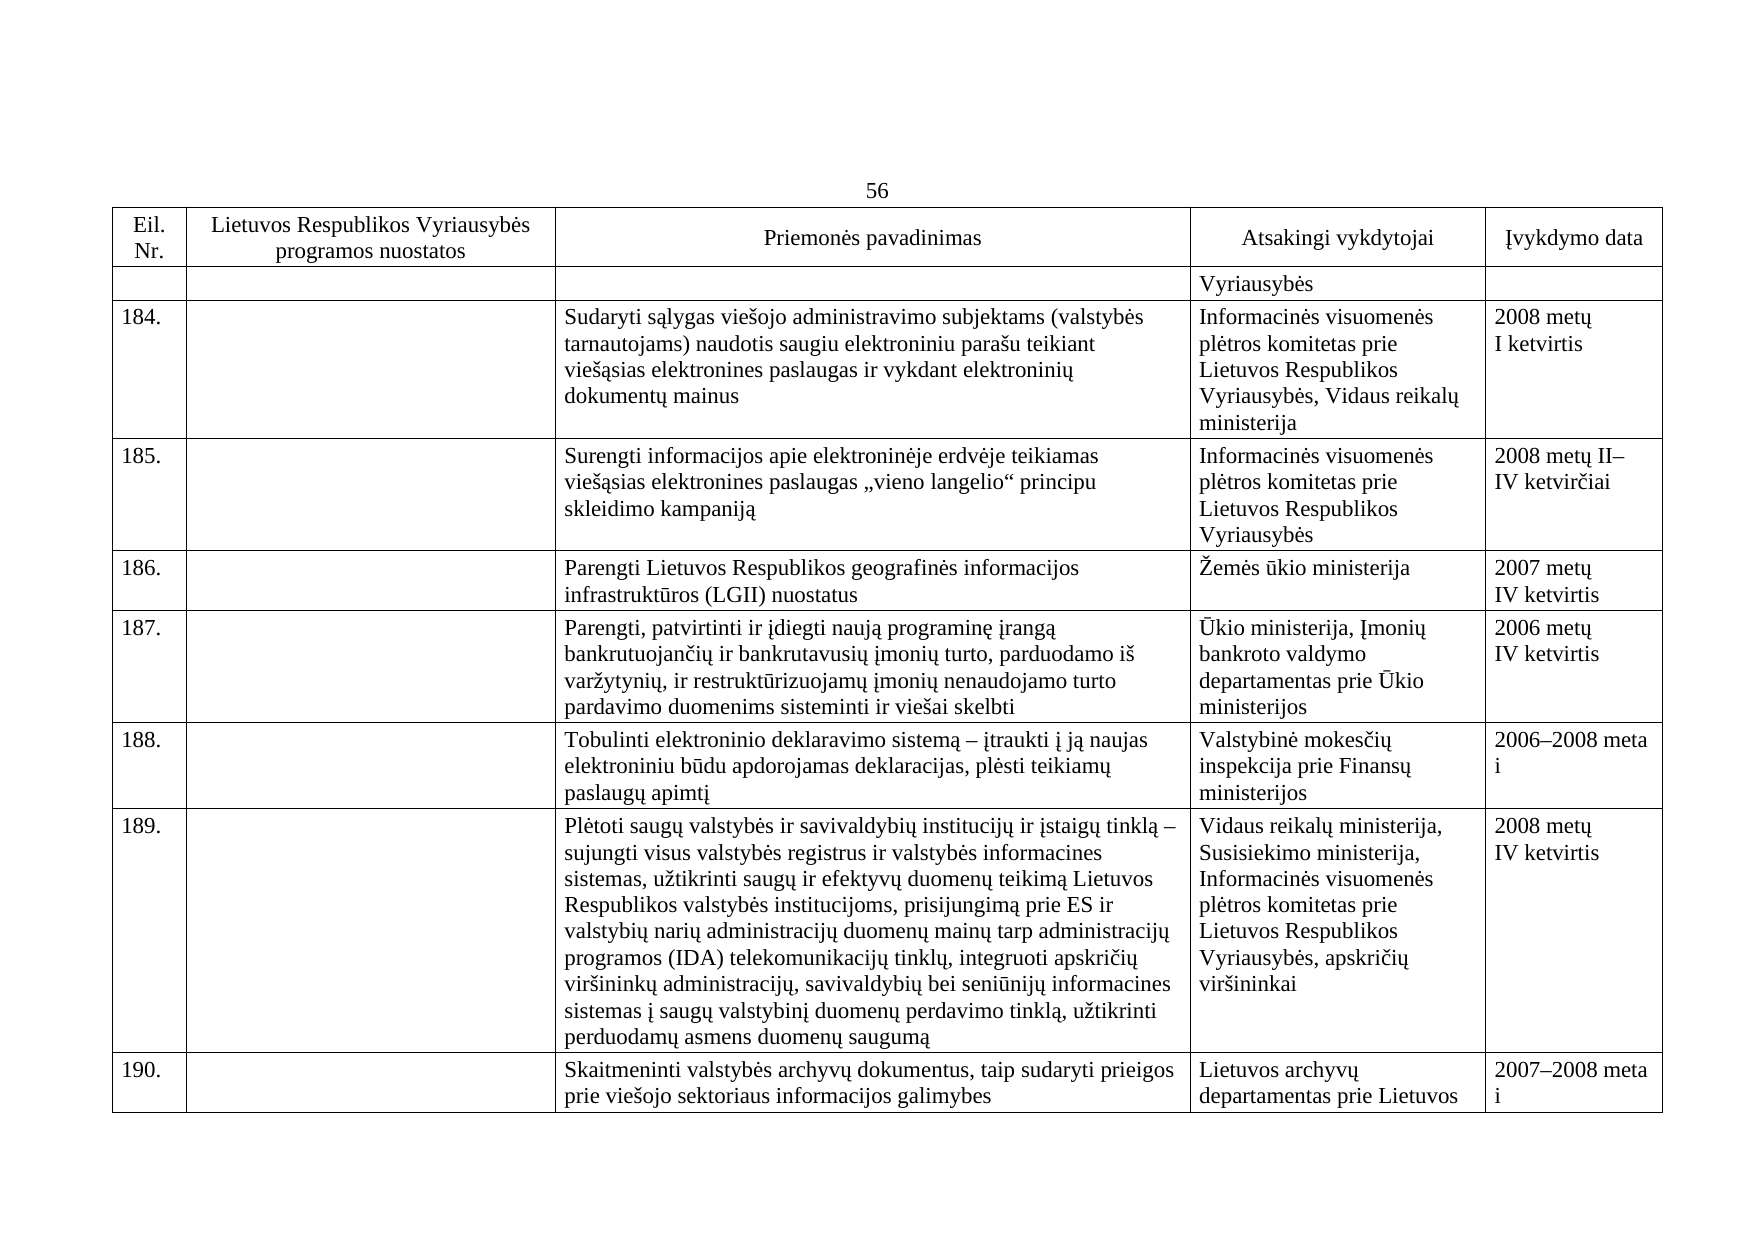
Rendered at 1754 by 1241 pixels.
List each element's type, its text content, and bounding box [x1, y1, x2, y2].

table_cell Informacinės visuomenės plėtros komitetas prie Lietuvos Respublikos Vyriausybės [1191, 439, 1485, 550]
table_cell 185. [113, 439, 186, 550]
table_cell [187, 809, 555, 1052]
table_cell Lietuvos archyvų departamentas prie Lietuvos [1191, 1053, 1485, 1112]
table_cell Vidaus reikalų ministerija, Susisiekimo ministerija, Informacinės visuomenės plėtros komitetas prie Lietuvos Respublikos Vyriausybės, apskričių viršininkai [1191, 809, 1485, 1052]
table_header Atsakingi vykdytojai [1191, 208, 1485, 266]
table_cell [187, 267, 555, 299]
table_cell Parengti, patvirtinti ir įdiegti naują programinę įrangą bankrutuojančių ir bankrutavusių įmonių turto, parduodamo iš varžytynių, ir restruktūrizuojamų įmonių nenaudojamo turto pardavimo duomenims sisteminti ir viešai skelbti [556, 611, 1190, 722]
table_header Priemonės pavadinimas [556, 208, 1190, 266]
table_header Lietuvos Respublikos Vyriausybės programos nuostatos [187, 208, 555, 266]
table_cell 190. [113, 1053, 186, 1112]
table_header Įvykdymo data [1486, 208, 1662, 266]
table_cell Ūkio ministerija, Įmonių bankroto valdymo departamentas prie Ūkio ministerijos [1191, 611, 1485, 722]
table_cell Skaitmeninti valstybės archyvų dokumentus, taip sudaryti prieigos prie viešojo sektoriaus informacijos galimybes [556, 1053, 1190, 1112]
table_cell 2007–2008 metai [1486, 1053, 1662, 1112]
table_cell Valstybinė mokesčių inspekcija prie Finansų ministerijos [1191, 723, 1485, 808]
table_cell 2007 metų IV ketvirtis [1486, 551, 1662, 610]
table_cell 2006 metų IV ketvirtis [1486, 611, 1662, 722]
table_cell [187, 723, 555, 808]
table_cell [187, 1053, 555, 1112]
table_cell 2008 metų IV ketvirtis [1486, 809, 1662, 1052]
table_cell Surengti informacijos apie elektroninėje erdvėje teikiamas viešąsias elektronines paslaugas „vieno langelio“ principu skleidimo kampaniją [556, 439, 1190, 550]
table_cell 2006–2008 metai [1486, 723, 1662, 808]
table_cell [1486, 267, 1662, 299]
table_cell Sudaryti sąlygas viešojo administravimo subjektams (valstybės tarnautojams) naudotis saugiu elektroniniu parašu teikiant viešąsias elektronines paslaugas ir vykdant elektroninių dokumentų mainus [556, 301, 1190, 438]
table_cell Parengti Lietuvos Respublikos geografinės informacijos infrastruktūros (LGII) nuostatus [556, 551, 1190, 610]
table_cell 2008 metų I ketvirtis [1486, 301, 1662, 438]
table_cell [187, 551, 555, 610]
table_cell 189. [113, 809, 186, 1052]
table_cell 186. [113, 551, 186, 610]
table_cell [556, 267, 1190, 299]
table_cell Vyriausybės [1191, 267, 1485, 299]
table_cell [187, 611, 555, 722]
table_cell Tobulinti elektroninio deklaravimo sistemą – įtraukti į ją naujas elektroniniu būdu apdorojamas deklaracijas, plėsti teikiamų paslaugų apimtį [556, 723, 1190, 808]
table_cell [187, 439, 555, 550]
table_header Eil. Nr. [113, 208, 186, 266]
table_cell 184. [113, 301, 186, 438]
table_cell 2008 metų II–IV ketvirčiai [1486, 439, 1662, 550]
table_cell Žemės ūkio ministerija [1191, 551, 1485, 610]
table_cell [187, 301, 555, 438]
table_cell 187. [113, 611, 186, 722]
table_cell 188. [113, 723, 186, 808]
table_cell [113, 267, 186, 299]
table_cell Informacinės visuomenės plėtros komitetas prie Lietuvos Respublikos Vyriausybės, Vidaus reikalų ministerija [1191, 301, 1485, 438]
table_cell Plėtoti saugų valstybės ir savivaldybių institucijų ir įstaigų tinklą – sujungti visus valstybės registrus ir valstybės informacines sistemas, užtikrinti saugų ir efektyvų duomenų teikimą Lietuvos Respublikos valstybės institucijoms, prisijungimą prie ES ir valstybių narių administracijų duomenų mainų tarp administracijų programos (IDA) telekomunikacijų tinklų, integruoti apskričių viršininkų administracijų, savivaldybių bei seniūnijų informacines sistemas į saugų valstybinį duomenų perdavimo tinklą, užtikrinti perduodamų asmens duomenų saugumą [556, 809, 1190, 1052]
